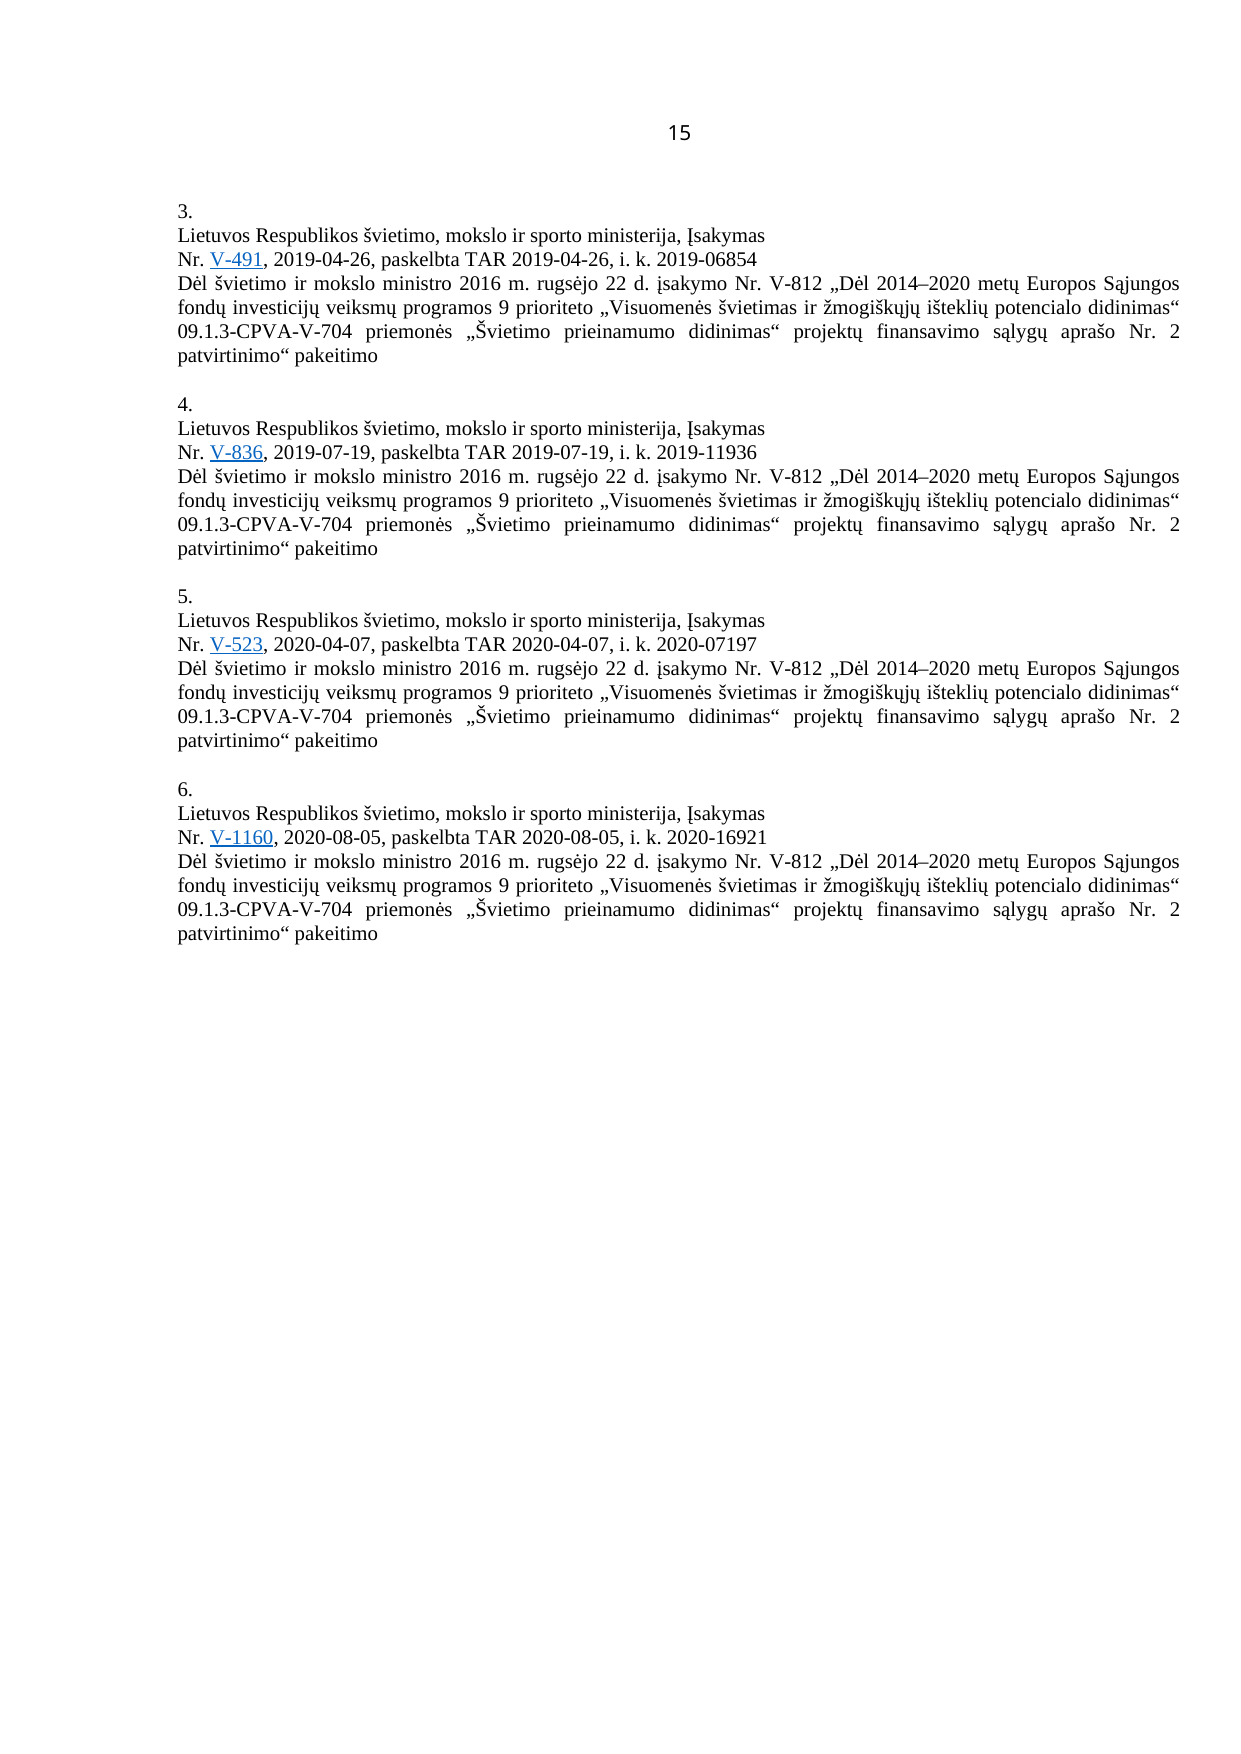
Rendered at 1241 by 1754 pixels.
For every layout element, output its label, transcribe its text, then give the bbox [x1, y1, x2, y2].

text 3. [177, 199, 1181, 223]
text Nr. V-523, 2020-04-07, paskelbta TAR 2020-04-07, i. k. 2020-07197 [177, 632, 1181, 656]
text Dėl švietimo ir mokslo ministro 2016 m. rugsėjo 22 d. įsakymo Nr. V-812 „Dėl 2014–2020 metų Europos Sąjungos fondų investicijų veiksmų programos 9 prioriteto „Visuomenės švietimas ir žmogiškųjų išteklių potencialo didinimas“ 09.1.3-CPVA-V-704 priemonės „Švietimo prieinamumo didinimas“ projektų finansavimo sąlygų aprašo Nr. 2 patvirtinimo“ pakeitimo [177, 849, 1181, 945]
text Dėl švietimo ir mokslo ministro 2016 m. rugsėjo 22 d. įsakymo Nr. V-812 „Dėl 2014–2020 metų Europos Sąjungos fondų investicijų veiksmų programos 9 prioriteto „Visuomenės švietimas ir žmogiškųjų išteklių potencialo didinimas“ 09.1.3-CPVA-V-704 priemonės „Švietimo prieinamumo didinimas“ projektų finansavimo sąlygų aprašo Nr. 2 patvirtinimo“ pakeitimo [177, 656, 1181, 752]
text Lietuvos Respublikos švietimo, mokslo ir sporto ministerija, Įsakymas [177, 223, 1181, 247]
text Lietuvos Respublikos švietimo, mokslo ir sporto ministerija, Įsakymas [177, 801, 1181, 825]
text Lietuvos Respublikos švietimo, mokslo ir sporto ministerija, Įsakymas [177, 608, 1181, 632]
text Lietuvos Respublikos švietimo, mokslo ir sporto ministerija, Įsakymas [177, 416, 1181, 440]
text Nr. V-836, 2019-07-19, paskelbta TAR 2019-07-19, i. k. 2019-11936 [177, 440, 1181, 464]
text Dėl švietimo ir mokslo ministro 2016 m. rugsėjo 22 d. įsakymo Nr. V-812 „Dėl 2014–2020 metų Europos Sąjungos fondų investicijų veiksmų programos 9 prioriteto „Visuomenės švietimas ir žmogiškųjų išteklių potencialo didinimas“ 09.1.3-CPVA-V-704 priemonės „Švietimo prieinamumo didinimas“ projektų finansavimo sąlygų aprašo Nr. 2 patvirtinimo“ pakeitimo [177, 464, 1181, 560]
text Nr. V-491, 2019-04-26, paskelbta TAR 2019-04-26, i. k. 2019-06854 [177, 247, 1181, 271]
text Nr. V-1160, 2020-08-05, paskelbta TAR 2020-08-05, i. k. 2020-16921 [177, 825, 1181, 849]
text 4. [177, 392, 1181, 416]
text 6. [177, 777, 1181, 801]
text 5. [177, 584, 1181, 608]
text Dėl švietimo ir mokslo ministro 2016 m. rugsėjo 22 d. įsakymo Nr. V-812 „Dėl 2014–2020 metų Europos Sąjungos fondų investicijų veiksmų programos 9 prioriteto „Visuomenės švietimas ir žmogiškųjų išteklių potencialo didinimas“ 09.1.3-CPVA-V-704 priemonės „Švietimo prieinamumo didinimas“ projektų finansavimo sąlygų aprašo Nr. 2 patvirtinimo“ pakeitimo [177, 271, 1181, 367]
